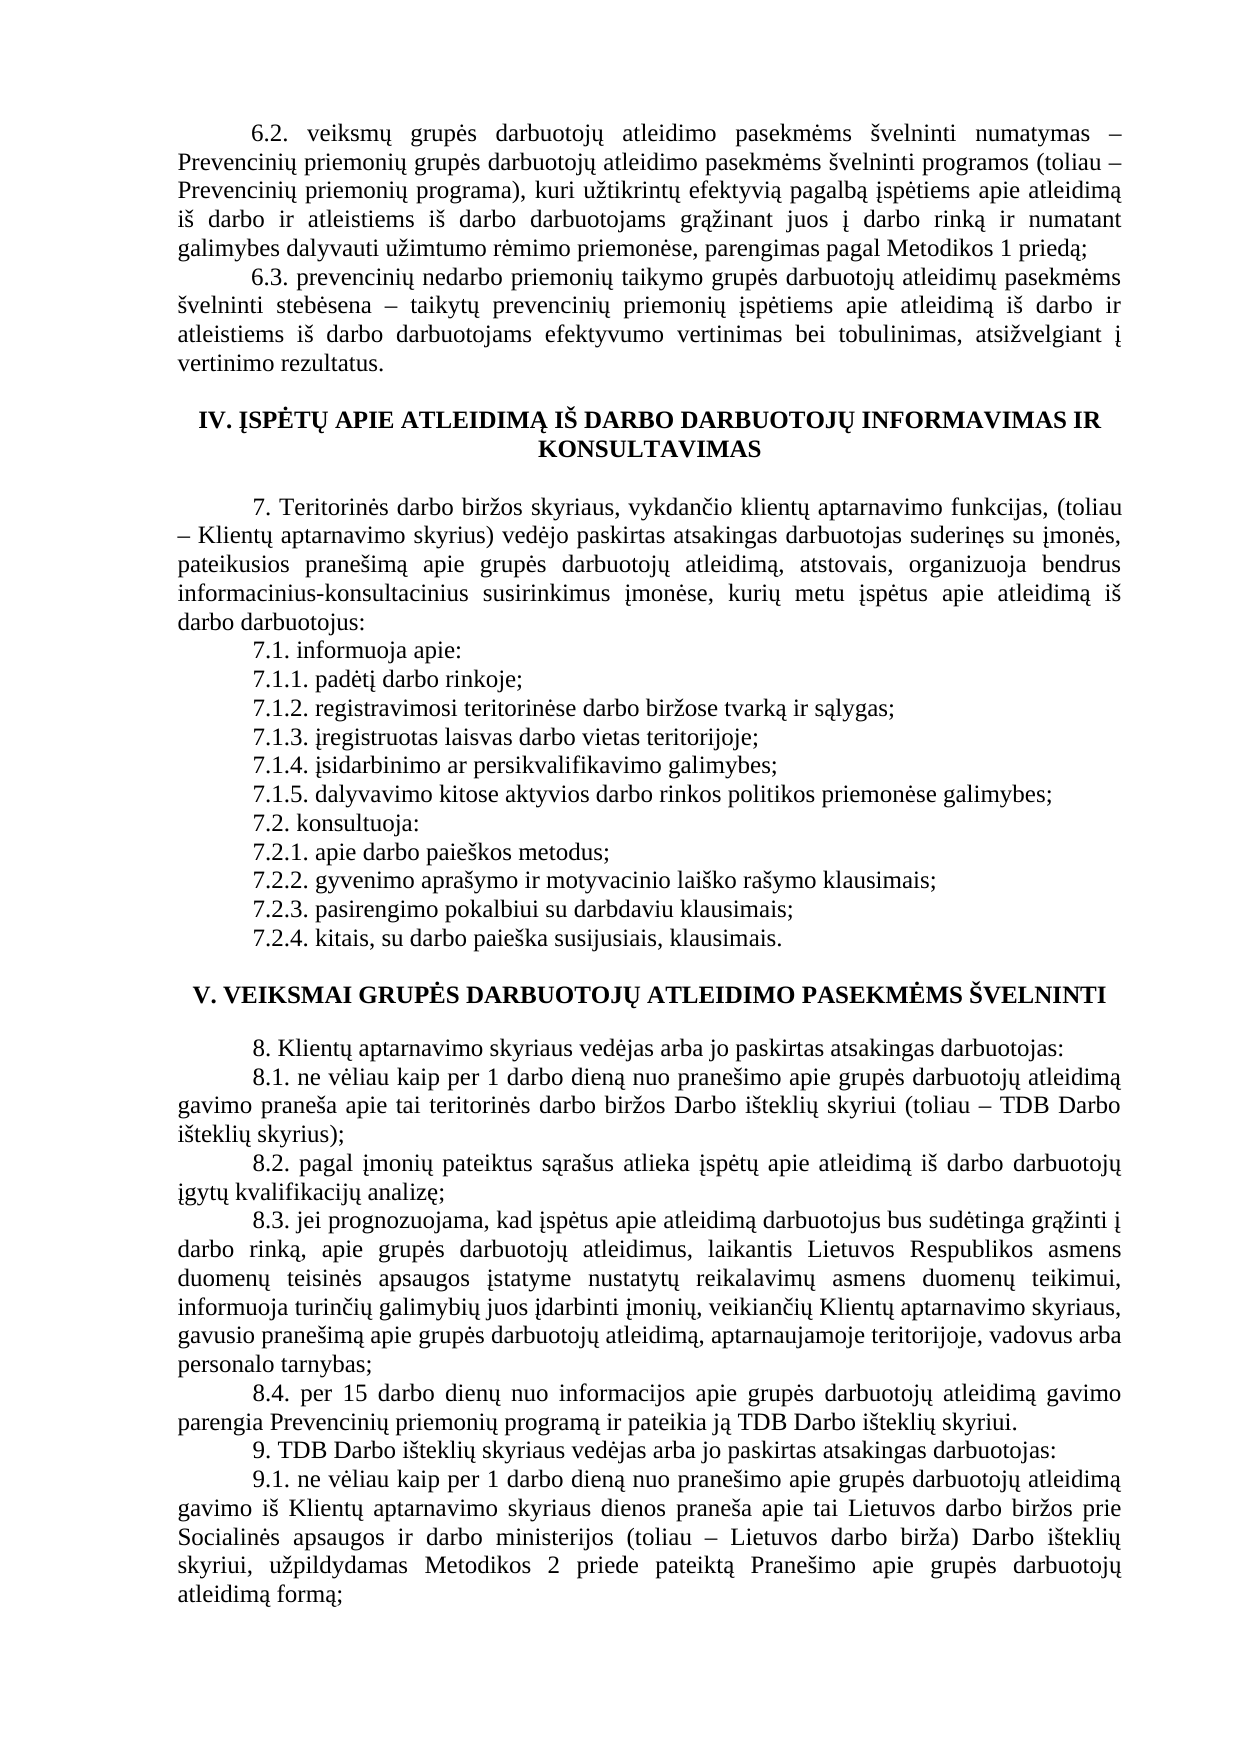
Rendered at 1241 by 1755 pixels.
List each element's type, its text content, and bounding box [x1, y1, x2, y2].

text 7. Teritorinės darbo biržos skyriaus, vykdančio klientų aptarnavimo funkcijas, (toliau – Klientų aptarnavimo skyrius) vedėjo paskirtas atsakingas darbuotojas suderinęs su įmonės, pateikusios pranešimą apie grupės darbuotojų atleidimą, atstovais, organizuoja bendrus informacinius-konsultacinius susirinkimus įmonėse, kurių metu įspėtus apie atleidimą iš darbo darbuotojus: [177, 492, 1122, 636]
text 8.4. per 15 darbo dienų nuo informacijos apie grupės darbuotojų atleidimą gavimo parengia Prevencinių priemonių programą ir pateikia ją TDB Darbo išteklių skyriui. [177, 1378, 1122, 1435]
text 7.2.4. kitais, su darbo paieška susijusiais, klausimais. [177, 923, 1122, 952]
text 8.3. jei prognozuojama, kad įspėtus apie atleidimą darbuotojus bus sudėtinga grąžinti į darbo rinką, apie grupės darbuotojų atleidimus, laikantis Lietuvos Respublikos asmens duomenų teisinės apsaugos įstatyme nustatytų reikalavimų asmens duomenų teikimui, informuoja turinčių galimybių juos įdarbinti įmonių, veikiančių Klientų aptarnavimo skyriaus, gavusio pranešimą apie grupės darbuotojų atleidimą, aptarnaujamoje teritorijoje, vadovus arba personalo tarnybas; [177, 1205, 1122, 1378]
text 7.1.3. įregistruotas laisvas darbo vietas teritorijoje; [177, 722, 1122, 751]
text 7.1.4. įsidarbinimo ar persikvalifikavimo galimybes; [177, 751, 1122, 779]
text 6.2. veiksmų grupės darbuotojų atleidimo pasekmėms švelninti numatymas – Prevencinių priemonių grupės darbuotojų atleidimo pasekmėms švelninti programos (toliau – Prevencinių priemonių programa), kuri užtikrintų efektyvią pagalbą įspėtiems apie atleidimą iš darbo ir atleistiems iš darbo darbuotojams grąžinant juos į darbo rinką ir numatant galimybes dalyvauti užimtumo rėmimo priemonėse, parengimas pagal Metodikos 1 priedą; [177, 118, 1122, 262]
text 8.1. ne vėliau kaip per 1 darbo dieną nuo pranešimo apie grupės darbuotojų atleidimą gavimo praneša apie tai teritorinės darbo biržos Darbo išteklių skyriui (toliau – TDB Darbo išteklių skyrius); [177, 1062, 1122, 1148]
text 7.2.2. gyvenimo aprašymo ir motyvacinio laiško rašymo klausimais; [177, 866, 1122, 894]
text 7.2.3. pasirengimo pokalbiui su darbdaviu klausimais; [177, 894, 1122, 923]
text 8.2. pagal įmonių pateiktus sąrašus atlieka įspėtų apie atleidimą iš darbo darbuotojų įgytų kvalifikacijų analizę; [177, 1148, 1122, 1205]
text 7.2. konsultuoja: [177, 808, 1122, 837]
text 7.1.2. registravimosi teritorinėse darbo biržose tvarką ir sąlygas; [177, 693, 1122, 722]
text IV. ĮSPĖTŲ APIE ATLEIDIMĄ IŠ DARBO DARBUOTOJŲ INFORMAVIMAS IR KONSULTAVIMAS [177, 406, 1122, 463]
text 7.1.5. dalyvavimo kitose aktyvios darbo rinkos politikos priemonėse galimybes; [177, 779, 1122, 808]
text 9. TDB Darbo išteklių skyriaus vedėjas arba jo paskirtas atsakingas darbuotojas: [177, 1435, 1122, 1464]
text 8. Klientų aptarnavimo skyriaus vedėjas arba jo paskirtas atsakingas darbuotojas: [177, 1033, 1122, 1062]
text 9.1. ne vėliau kaip per 1 darbo dieną nuo pranešimo apie grupės darbuotojų atleidimą gavimo iš Klientų aptarnavimo skyriaus dienos praneša apie tai Lietuvos darbo biržos prie Socialinės apsaugos ir darbo ministerijos (toliau – Lietuvos darbo birža) Darbo išteklių skyriui, užpildydamas Metodikos 2 priede pateiktą Pranešimo apie grupės darbuotojų atleidimą formą; [177, 1464, 1122, 1608]
text V. VEIKSMAI GRUPĖS DARBUOTOJŲ ATLEIDIMO PASEKMĖMS ŠVELNINTI [177, 981, 1122, 1009]
text 7.2.1. apie darbo paieškos metodus; [177, 837, 1122, 866]
text 7.1. informuoja apie: [177, 636, 1122, 664]
text 7.1.1. padėtį darbo rinkoje; [177, 664, 1122, 693]
text 6.3. prevencinių nedarbo priemonių taikymo grupės darbuotojų atleidimų pasekmėms švelninti stebėsena – taikytų prevencinių priemonių įspėtiems apie atleidimą iš darbo ir atleistiems iš darbo darbuotojams efektyvumo vertinimas bei tobulinimas, atsižvelgiant į vertinimo rezultatus. [177, 262, 1122, 377]
